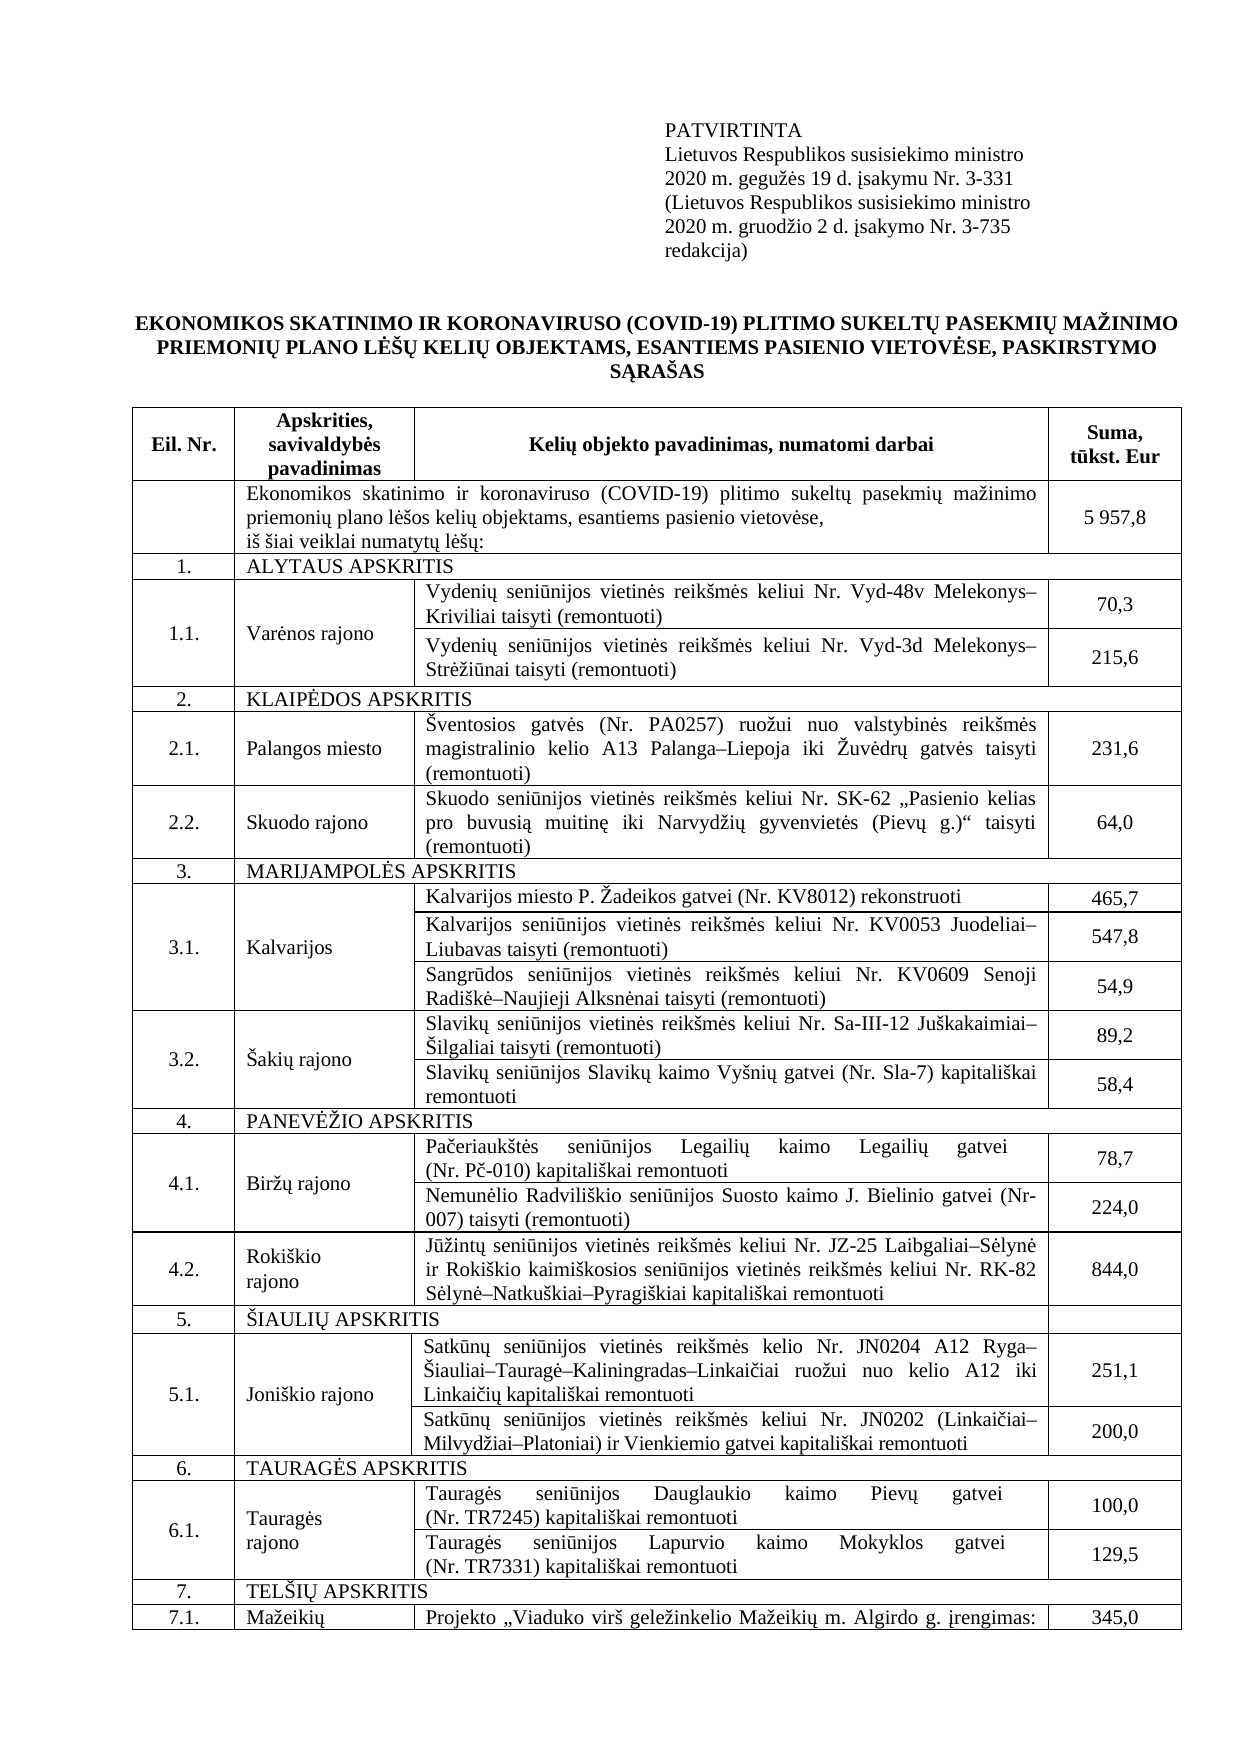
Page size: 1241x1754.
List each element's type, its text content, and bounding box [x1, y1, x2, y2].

table_cell 89,2 [1049, 1011, 1181, 1059]
table_cell Ekonomikos skatinimo ir koronaviruso (COVID-19) plitimo sukeltų pasekmių mažinimo priemonių plano lėšos kelių objektams, esantiems pasienio vietovėse, iš šiai veiklai numatytų lėšų: [235, 481, 1048, 553]
table_cell 251,1 [1049, 1334, 1181, 1406]
table_cell Rokiškio rajono [235, 1233, 414, 1305]
table_cell Joniškio rajono [235, 1334, 411, 1455]
table_cell 100,0 [1049, 1481, 1181, 1529]
table_cell 129,5 [1049, 1530, 1181, 1578]
table_cell 1. [133, 554, 234, 578]
table_header Eil. Nr. [133, 408, 234, 480]
text (Lietuvos Respublikos susisiekimo ministro [664, 190, 1181, 214]
table_cell 64,0 [1049, 786, 1181, 858]
table_cell 7.1. [133, 1605, 234, 1629]
table_cell [133, 481, 234, 553]
table_cell 3. [133, 859, 234, 883]
table_cell 231,6 [1049, 712, 1181, 784]
table_cell Biržų rajono [235, 1134, 414, 1231]
table_cell 4. [133, 1109, 234, 1133]
table_cell 58,4 [1049, 1060, 1181, 1108]
table_cell 547,8 [1049, 913, 1181, 961]
table_cell 5 957,8 [1049, 481, 1181, 553]
table_cell Nemunėlio Radviliškio seniūnijos Suosto kaimo J. Bielinio gatvei (Nr-007) taisyti (remontuoti) [415, 1183, 1048, 1231]
table_cell Slavikų seniūnijos Slavikų kaimo Vyšnių gatvei (Nr. Sla-7) kapitališkai remontuoti [415, 1060, 1048, 1108]
table_cell Satkūnų seniūnijos vietinės reikšmės keliui Nr. JN0202 (Linkaičiai–Milvydžiai–Platoniai) ir Vienkiemio gatvei kapitališkai remontuoti [412, 1407, 1048, 1455]
table_cell Skuodo seniūnijos vietinės reikšmės keliui Nr. SK-62 „Pasienio kelias pro buvusią muitinę iki Narvydžių gyvenvietės (Pievų g.)“ taisyti (remontuoti) [415, 786, 1048, 858]
text Lietuvos Respublikos susisiekimo ministro [664, 142, 1181, 166]
text EKONOMIKOS SKATINIMO IR KORONAVIRUSO (COVID-19) PLITIMO SUKELTŲ PASEKMIŲ MAŽINIMO PRIEMONIŲ PLANO LĖŠŲ KELIŲ OBJEKTAMS, ESANTIEMS PASIENIO VIETOVĖSE, Paskirstymo SĄRAŠAS [133, 311, 1181, 383]
table_cell 2. [133, 687, 234, 711]
table_cell Palangos miesto [235, 712, 414, 784]
table_cell Tauragės seniūnijos Lapurvio kaimo Mokyklos gatvei (Nr. TR7331) kapitališkai remontuoti [415, 1530, 1048, 1578]
table_cell 465,7 [1049, 884, 1181, 911]
table_cell Slavikų seniūnijos vietinės reikšmės keliui Nr. Sa-III-12 Juškakaimiai–Šilgaliai taisyti (remontuoti) [415, 1011, 1048, 1059]
text 2020 m. gegužės 19 d. įsakymu Nr. 3-331 [664, 166, 1181, 190]
table_cell 4.1. [133, 1134, 234, 1231]
table_cell Šakių rajono [235, 1011, 414, 1108]
text 2020 m. gruodžio 2 d. įsakymo Nr. 3-735 [664, 214, 1181, 238]
table_header Apskrities, savivaldybės pavadinimas [235, 408, 414, 480]
table_cell 345,0 [1049, 1605, 1181, 1629]
table_cell Vydenių seniūnijos vietinės reikšmės keliui Nr. Vyd-3d Melekonys–Strėžiūnai taisyti (remontuoti) [415, 629, 1048, 686]
table_cell PANEVĖŽIO APSKRITIS [235, 1109, 1181, 1133]
table_cell Kalvarijos [235, 884, 414, 1010]
table_cell Tauragės seniūnijos Dauglaukio kaimo Pievų gatvei (Nr. TR7245) kapitališkai remontuoti [415, 1481, 1048, 1529]
table_cell 200,0 [1049, 1407, 1181, 1455]
table_cell Varėnos rajono [235, 580, 414, 686]
table_cell KLAIPĖDOS APSKRITIS [235, 687, 1181, 711]
table_cell [1049, 1306, 1181, 1333]
table_cell Jūžintų seniūnijos vietinės reikšmės keliui Nr. JZ-25 Laibgaliai–Sėlynė ir Rokiškio kaimiškosios seniūnijos vietinės reikšmės keliui Nr. RK-82 Sėlynė–Natkuškiai–Pyragiškiai kapitališkai remontuoti [415, 1233, 1048, 1305]
table_cell 3.1. [133, 884, 234, 1010]
table_cell MARIJAMPOLĖS APSKRITIS [235, 859, 1181, 883]
table_cell Kalvarijos miesto P. Žadeikos gatvei (Nr. KV8012) rekonstruoti [415, 884, 1048, 911]
table_cell 5.1. [133, 1334, 234, 1455]
table_cell ALYTAUS APSKRITIS [235, 554, 1181, 578]
table_cell 6. [133, 1456, 234, 1480]
table_cell 78,7 [1049, 1134, 1181, 1182]
table_cell Pačeriaukštės seniūnijos Legailių kaimo Legailių gatvei (Nr. Pč-010) kapitališkai remontuoti [415, 1134, 1048, 1182]
table_cell 224,0 [1049, 1183, 1181, 1231]
text PATVIRTINTA [664, 118, 1181, 142]
table_cell Vydenių seniūnijos vietinės reikšmės keliui Nr. Vyd-48v Melekonys–Kriviliai taisyti (remontuoti) [415, 580, 1048, 628]
table_cell 54,9 [1049, 962, 1181, 1010]
table_cell 844,0 [1049, 1233, 1181, 1305]
table_cell TAURAGĖS APSKRITIS [235, 1456, 1181, 1480]
table_header Suma, tūkst. Eur [1049, 408, 1181, 480]
table_cell Projekto „Viaduko virš geležinkelio Mažeikių m. Algirdo g. įrengimas: [415, 1605, 1048, 1629]
table_cell Satkūnų seniūnijos vietinės reikšmės kelio Nr. JN0204 A12 Ryga–Šiauliai–Tauragė–Kaliningradas–Linkaičiai ruožui nuo kelio A12 iki Linkaičių kapitališkai remontuoti [412, 1334, 1048, 1406]
table_cell Šventosios gatvės (Nr. PA0257) ruožui nuo valstybinės reikšmės magistralinio kelio A13 Palanga–Liepoja iki Žuvėdrų gatvės taisyti (remontuoti) [415, 712, 1048, 784]
table_cell 70,3 [1049, 580, 1181, 628]
table_cell ŠIAULIŲ APSKRITIS [235, 1306, 1048, 1333]
table_cell 7. [133, 1580, 234, 1603]
table_cell 6.1. [133, 1481, 234, 1578]
table_cell Sangrūdos seniūnijos vietinės reikšmės keliui Nr. KV0609 Senoji Radiškė–Naujieji Alksnėnai taisyti (remontuoti) [415, 962, 1048, 1010]
table_cell 5. [133, 1306, 234, 1333]
table_cell Mažeikių [235, 1605, 414, 1629]
table_cell 4.2. [133, 1233, 234, 1305]
table_header Kelių objekto pavadinimas, numatomi darbai [415, 408, 1048, 480]
table_cell TELŠIŲ APSKRITIS [235, 1580, 1181, 1603]
table_cell 1.1. [133, 580, 234, 686]
table_cell Tauragės rajono [235, 1481, 414, 1578]
table_cell 2.1. [133, 712, 234, 784]
table_cell 3.2. [133, 1011, 234, 1108]
text redakcija) [664, 238, 1181, 262]
table_cell Kalvarijos seniūnijos vietinės reikšmės keliui Nr. KV0053 Juodeliai–Liubavas taisyti (remontuoti) [415, 913, 1048, 961]
table_cell 215,6 [1049, 629, 1181, 686]
table_cell Skuodo rajono [235, 786, 414, 858]
table_cell 2.2. [133, 786, 234, 858]
